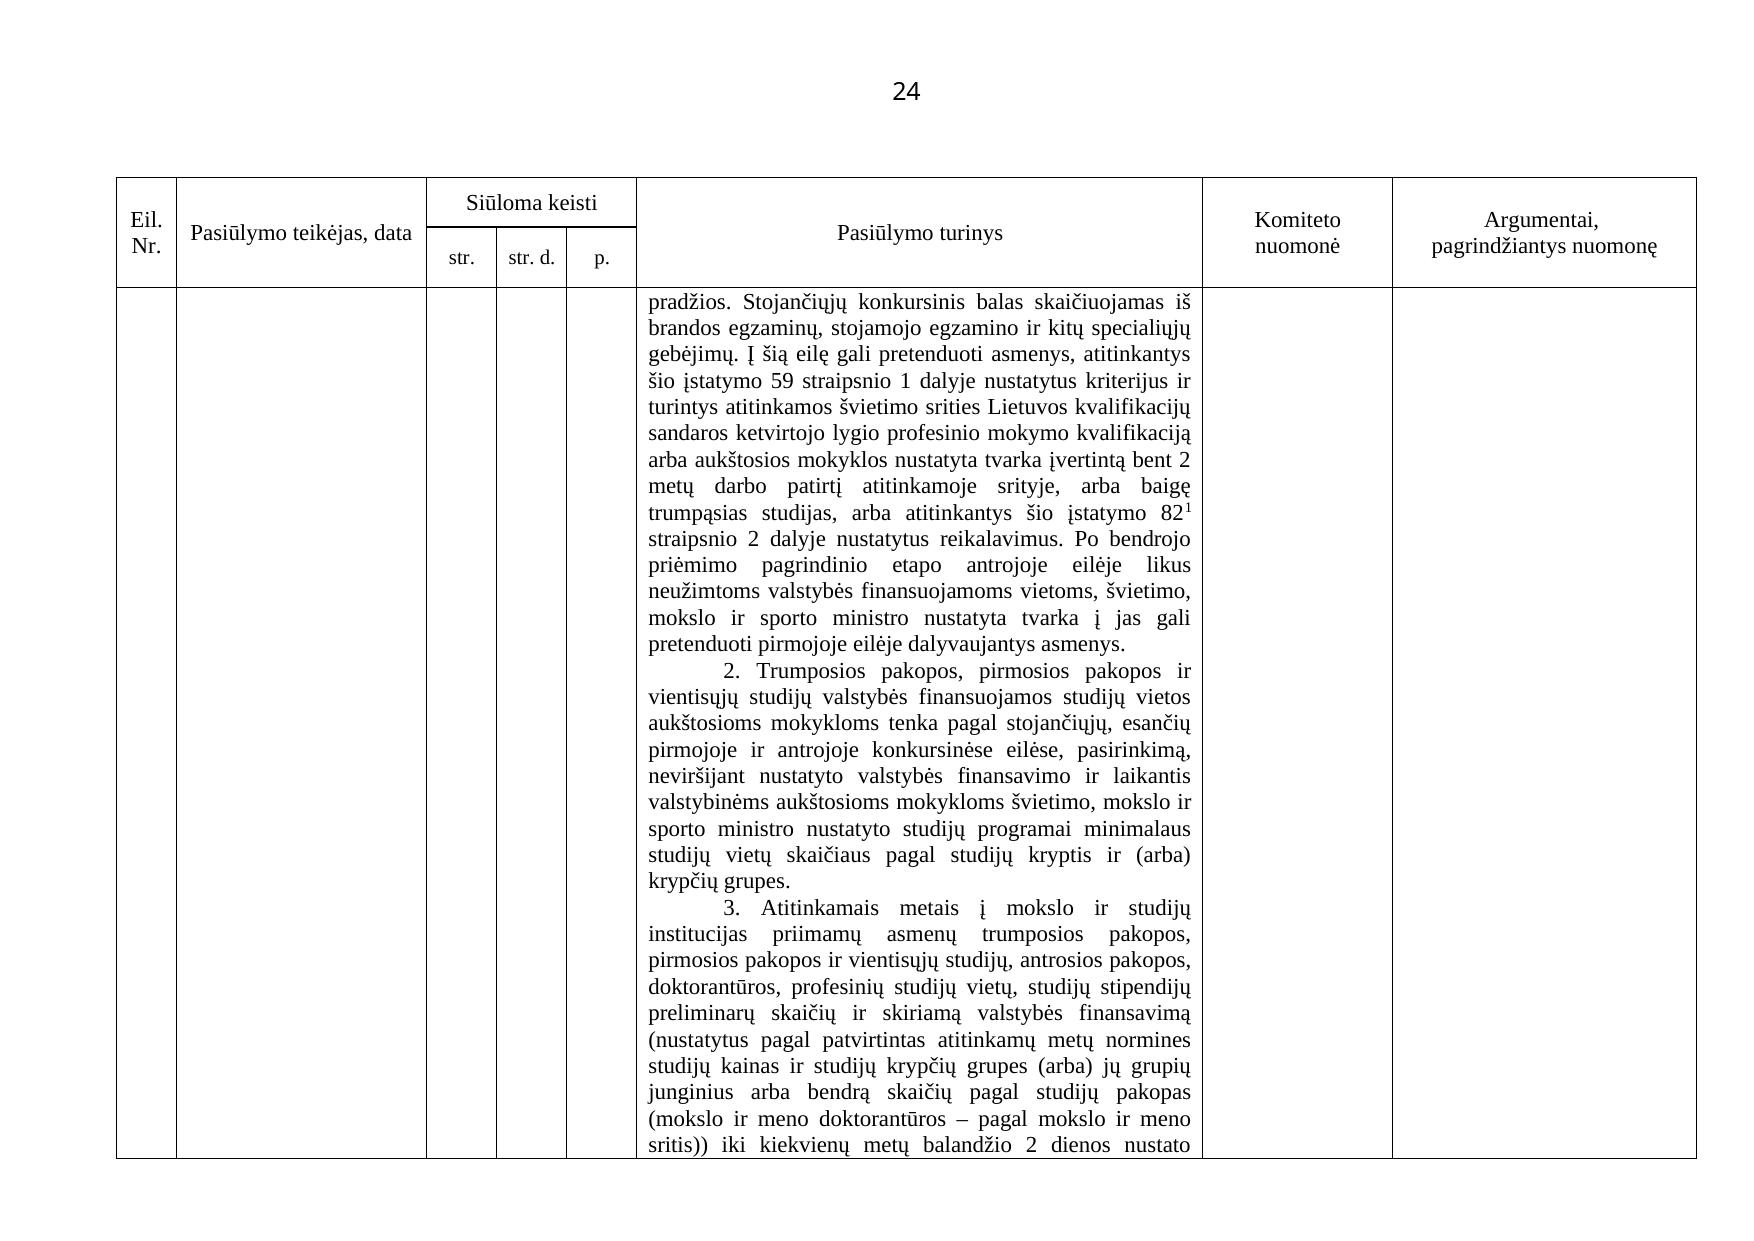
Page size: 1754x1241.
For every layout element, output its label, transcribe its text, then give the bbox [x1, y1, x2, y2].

table_header Komiteto nuomonė [1203, 178, 1392, 287]
table_cell pradžios. Stojančiųjų konkursinis balas skaičiuojamas iš brandos egzaminų, stojamojo egzamino ir kitų specialiųjų gebėjimų. Į šią eilę gali pretenduoti asmenys, atitinkantys šio įstatymo 59 straipsnio 1 dalyje nustatytus kriterijus ir turintys atitinkamos švietimo srities Lietuvos kvalifikacijų sandaros ketvirtojo lygio profesinio mokymo kvalifikaciją arba aukštosios mokyklos nustatyta tvarka įvertintą bent 2 metų darbo patirtį atitinkamoje srityje, arba baigę trumpąsias studijas, arba atitinkantys šio įstatymo 821 straipsnio 2 dalyje nustatytus reikalavimus. Po bendrojo priėmimo pagrindinio etapo antrojoje eilėje likus neužimtoms valstybės finansuojamoms vietoms, švietimo, mokslo ir sporto ministro nustatyta tvarka į jas gali pretenduoti pirmojoje eilėje dalyvaujantys asmenys. 2. Trumposios pakopos, pirmosios pakopos ir vientisųjų studijų valstybės finansuojamos studijų vietos aukštosioms mokykloms tenka pagal stojančiųjų, esančių pirmojoje ir antrojoje konkursinėse eilėse, pasirinkimą, neviršijant nustatyto valstybės finansavimo ir laikantis valstybinėms aukštosioms mokykloms švietimo, mokslo ir sporto ministro nustatyto studijų programai minimalaus studijų vietų skaičiaus pagal studijų kryptis ir (arba) krypčių grupes. 3. Atitinkamais metais į mokslo ir studijų institucijas priimamų asmenų trumposios pakopos, pirmosios pakopos ir vientisųjų studijų, antrosios pakopos, doktorantūros, profesinių studijų vietų, studijų stipendijų preliminarų skaičių ir skiriamą valstybės finansavimą (nustatytus pagal patvirtintas atitinkamų metų normines studijų kainas ir studijų krypčių grupes (arba) jų grupių junginius arba bendrą skaičių pagal studijų pakopas (mokslo ir meno doktorantūros – pagal mokslo ir meno sritis)) iki kiekvienų metų balandžio 2 dienos nustato [637, 288, 1202, 1157]
table_header Siūloma keisti [427, 178, 636, 226]
table_header Pasiūlymo turinys [637, 178, 1202, 287]
table_cell [177, 288, 426, 1157]
table_cell [1203, 288, 1392, 1157]
table_cell p. [567, 228, 636, 287]
table_cell str. [427, 228, 496, 287]
table_cell [427, 288, 496, 1157]
table_cell [567, 288, 636, 1157]
table_header Argumentai, pagrindžiantys nuomonę [1393, 178, 1696, 287]
table_cell [497, 288, 566, 1157]
table_header Pasiūlymo teikėjas, data [177, 178, 426, 287]
table_header Eil. Nr. [117, 178, 176, 287]
table_cell [1393, 288, 1696, 1157]
table_cell [117, 288, 176, 1157]
table_cell str. d. [497, 228, 566, 287]
